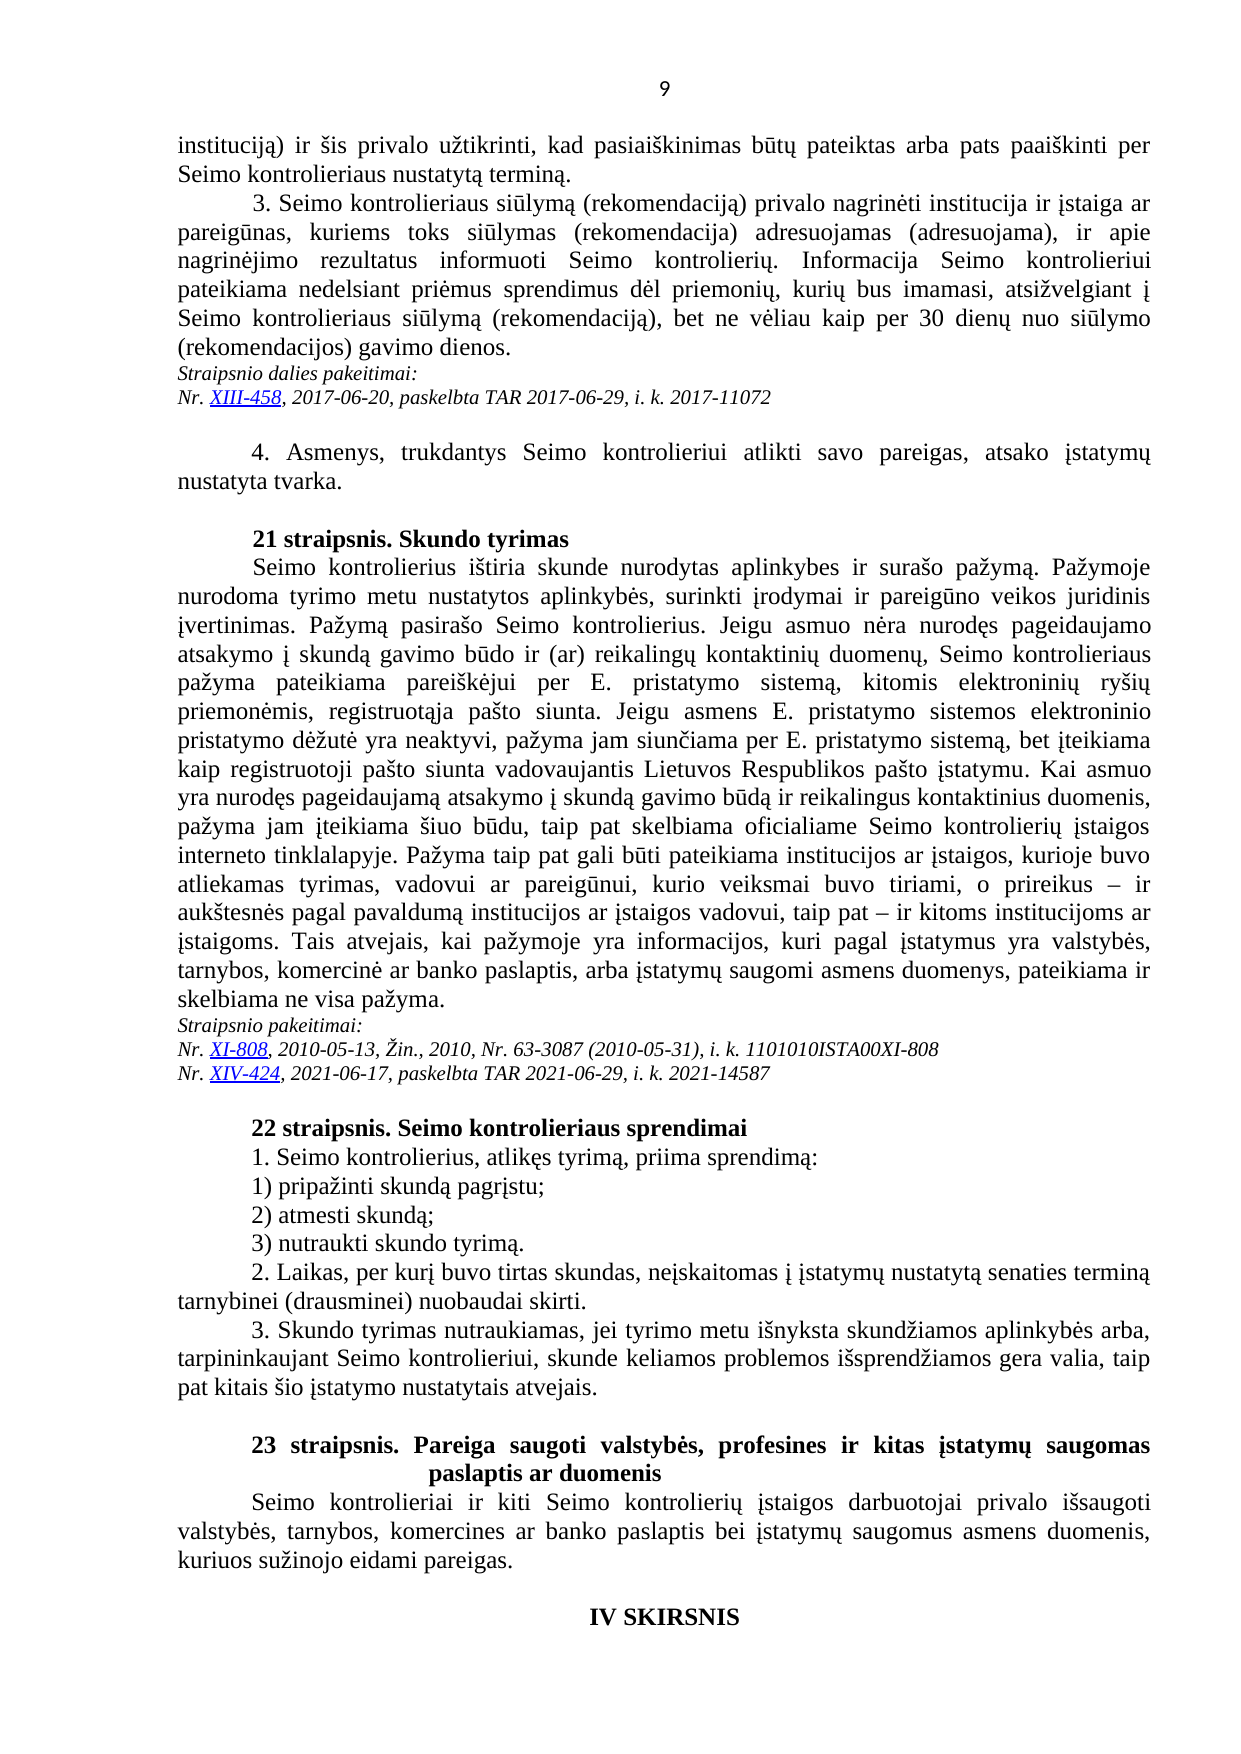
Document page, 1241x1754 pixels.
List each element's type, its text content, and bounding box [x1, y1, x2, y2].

text Straipsnio dalies pakeitimai: [177, 361, 1152, 385]
text Straipsnio pakeitimai: [177, 1012, 1152, 1037]
text 3) nutraukti skundo tyrimą. [177, 1228, 1152, 1257]
text 3. Skundo tyrimas nutraukiamas, jei tyrimo metu išnyksta skundžiamos aplinkybės arba, tarpininkaujant Seimo kontrolieriui, skunde keliamos problemos išsprendžiamos gera valia, taip pat kitais šio įstatymo nustatytais atvejais. [177, 1315, 1152, 1401]
text IV SKIRSNIS [177, 1602, 1152, 1631]
text 2. Laikas, per kurį buvo tirtas skundas, neįskaitomas į įstatymų nustatytą senaties terminą tarnybinei (drausminei) nuobaudai skirti. [177, 1257, 1152, 1315]
text 23 straipsnis. Pareiga saugoti valstybės, profesines ir kitas įstatymų saugomas paslaptis ar duomenis [251, 1430, 1152, 1487]
text Nr. XI-808, 2010-05-13, Žin., 2010, Nr. 63-3087 (2010-05-31), i. k. 1101010ISTA00XI-808 [177, 1037, 1152, 1061]
text 21 straipsnis. Skundo tyrimas [177, 524, 1152, 552]
text Seimo kontrolierius ištiria skunde nurodytas aplinkybes ir surašo pažymą. Pažymoje nurodoma tyrimo metu nustatytos aplinkybės, surinkti įrodymai ir pareigūno veikos juridinis įvertinimas. Pažymą pasirašo Seimo kontrolierius. Jeigu asmuo nėra nurodęs pageidaujamo atsakymo į skundą gavimo būdo ir (ar) reikalingų kontaktinių duomenų, Seimo kontrolieriaus pažyma pateikiama pareiškėjui per E. pristatymo sistemą, kitomis elektroninių ryšių priemonėmis, registruotąja pašto siunta. Jeigu asmens E. pristatymo sistemos elektroninio pristatymo dėžutė yra neaktyvi, pažyma jam siunčiama per E. pristatymo sistemą, bet įteikiama kaip registruotoji pašto siunta vadovaujantis Lietuvos Respublikos pašto įstatymu. Kai asmuo yra nurodęs pageidaujamą atsakymo į skundą gavimo būdą ir reikalingus kontaktinius duomenis, pažyma jam įteikiama šiuo būdu, taip pat skelbiama oficialiame Seimo kontrolierių įstaigos interneto tinklalapyje. Pažyma taip pat gali būti pateikiama institucijos ar įstaigos, kurioje buvo atliekamas tyrimas, vadovui ar pareigūnui, kurio veiksmai buvo tiriami, o prireikus – ir aukštesnės pagal pavaldumą institucijos ar įstaigos vadovui, taip pat – ir kitoms institucijoms ar įstaigoms. Tais atvejais, kai pažymoje yra informacijos, kuri pagal įstatymus yra valstybės, tarnybos, komercinė ar banko paslaptis, arba įstatymų saugomi asmens duomenys, pateikiama ir skelbiama ne visa pažyma. [177, 552, 1152, 1012]
text 3. Seimo kontrolieriaus siūlymą (rekomendaciją) privalo nagrinėti institucija ir įstaiga ar pareigūnas, kuriems toks siūlymas (rekomendacija) adresuojamas (adresuojama), ir apie nagrinėjimo rezultatus informuoti Seimo kontrolierių. Informacija Seimo kontrolieriui pateikiama nedelsiant priėmus sprendimus dėl priemonių, kurių bus imamasi, atsižvelgiant į Seimo kontrolieriaus siūlymą (rekomendaciją), bet ne vėliau kaip per 30 dienų nuo siūlymo (rekomendacijos) gavimo dienos. [177, 188, 1152, 361]
text Nr. XIV-424, 2021-06-17, paskelbta TAR 2021-06-29, i. k. 2021-14587 [177, 1061, 1152, 1085]
text 2) atmesti skundą; [177, 1200, 1152, 1228]
text 1. Seimo kontrolierius, atlikęs tyrimą, priima sprendimą: [177, 1142, 1152, 1171]
text Seimo kontrolieriai ir kiti Seimo kontrolierių įstaigos darbuotojai privalo išsaugoti valstybės, tarnybos, komercines ar banko paslaptis bei įstatymų saugomus asmens duomenis, kuriuos sužinojo eidami pareigas. [177, 1487, 1152, 1573]
text 4. Asmenys, trukdantys Seimo kontrolieriui atlikti savo pareigas, atsako įstatymų nustatyta tvarka. [177, 437, 1152, 495]
text instituciją) ir šis privalo užtikrinti, kad pasiaiškinimas būtų pateiktas arba pats paaiškinti per Seimo kontrolieriaus nustatytą terminą. [177, 131, 1152, 188]
text 22 straipsnis. Seimo kontrolieriaus sprendimai [177, 1113, 1152, 1142]
text Nr. XIII-458, 2017-06-20, paskelbta TAR 2017-06-29, i. k. 2017-11072 [177, 385, 1152, 409]
text 1) pripažinti skundą pagrįstu; [177, 1171, 1152, 1200]
